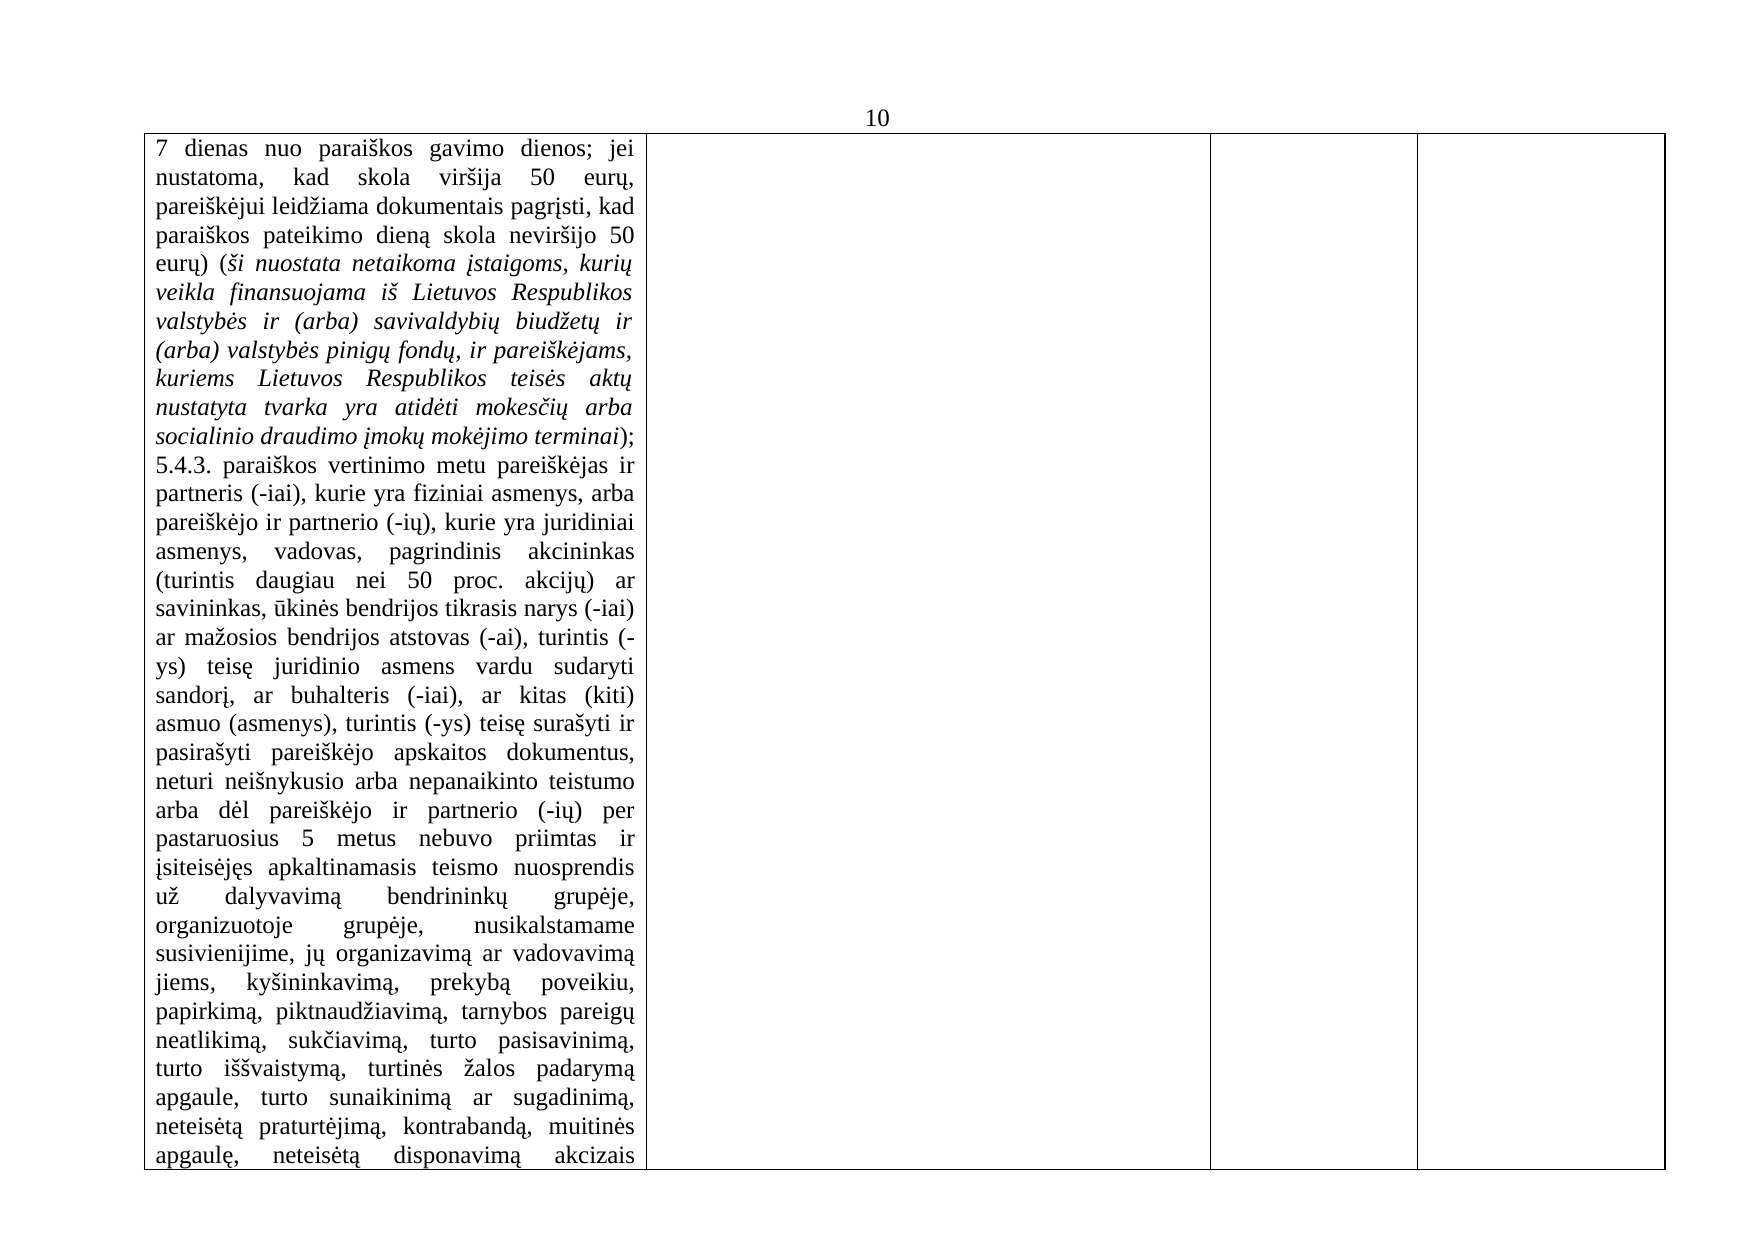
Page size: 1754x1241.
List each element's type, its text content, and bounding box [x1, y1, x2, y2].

table_cell [647, 134, 1210, 1168]
table_cell [1418, 134, 1664, 1168]
table_cell [1211, 134, 1417, 1168]
table_cell 7 dienas nuo paraiškos gavimo dienos; jei nustatoma, kad skola viršija 50 eurų, pareiškėjui leidžiama dokumentais pagrįsti, kad paraiškos pateikimo dieną skola neviršijo 50 eurų) (ši nuostata netaikoma įstaigoms, kurių veikla finansuojama iš Lietuvos Respublikos valstybės ir (arba) savivaldybių biudžetų ir (arba) valstybės pinigų fondų, ir pareiškėjams, kuriems Lietuvos Respublikos teisės aktų nustatyta tvarka yra atidėti mokesčių arba socialinio draudimo įmokų mokėjimo terminai); 5.4.3. paraiškos vertinimo metu pareiškėjas ir partneris (-iai), kurie yra fiziniai asmenys, arba pareiškėjo ir partnerio (-ių), kurie yra juridiniai asmenys, vadovas, pagrindinis akcininkas (turintis daugiau nei 50 proc. akcijų) ar savininkas, ūkinės bendrijos tikrasis narys (-iai) ar mažosios bendrijos atstovas (-ai), turintis (-ys) teisę juridinio asmens vardu sudaryti sandorį, ar buhalteris (-iai), ar kitas (kiti) asmuo (asmenys), turintis (-ys) teisę surašyti ir pasirašyti pareiškėjo apskaitos dokumentus, neturi neišnykusio arba nepanaikinto teistumo arba dėl pareiškėjo ir partnerio (-ių) per pastaruosius 5 metus nebuvo priimtas ir įsiteisėjęs apkaltinamasis teismo nuosprendis už dalyvavimą bendrininkų grupėje, organizuotoje grupėje, nusikalstamame susivienijime, jų organizavimą ar vadovavimą jiems, kyšininkavimą, prekybą poveikiu, papirkimą, piktnaudžiavimą, tarnybos pareigų neatlikimą, sukčiavimą, turto pasisavinimą, turto iššvaistymą, turtinės žalos padarymą apgaule, turto sunaikinimą ar sugadinimą, neteisėtą praturtėjimą, kontrabandą, muitinės apgaulę, neteisėtą disponavimą akcizais [145, 134, 646, 1168]
